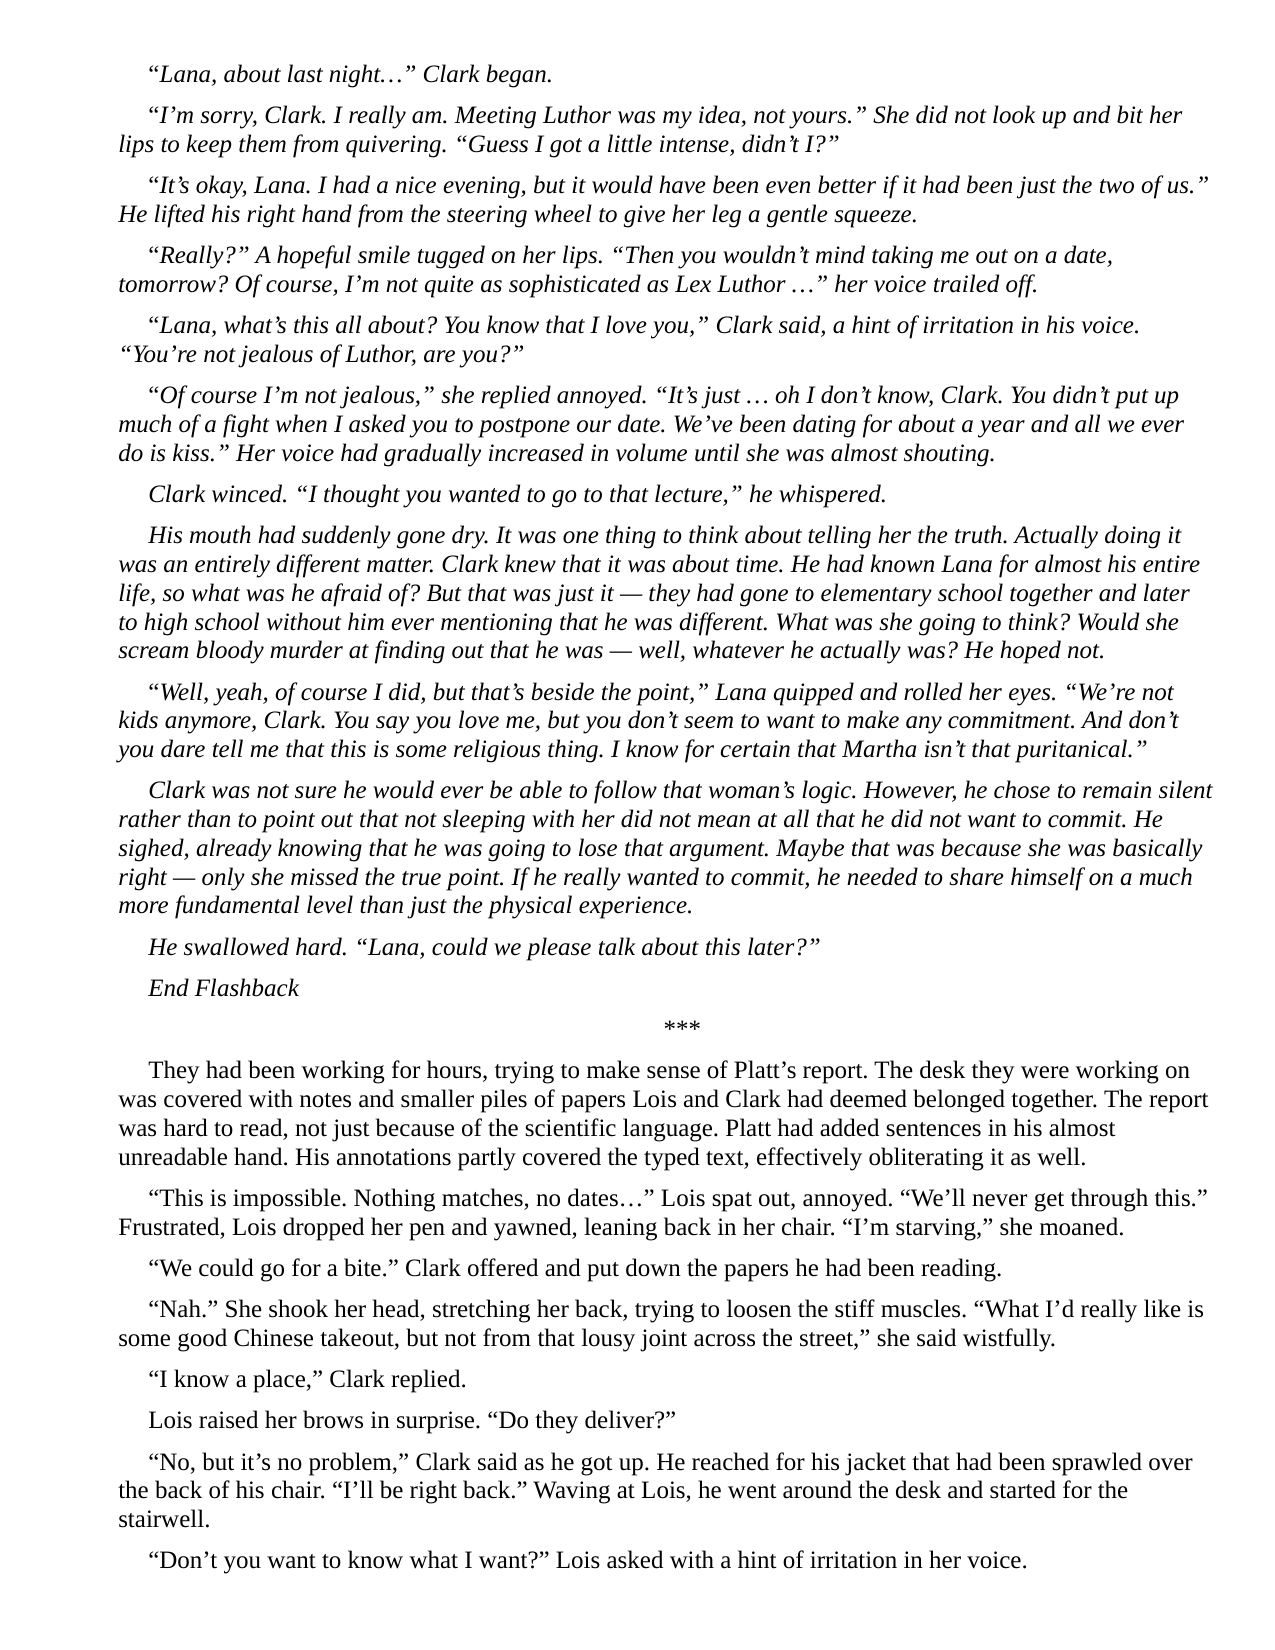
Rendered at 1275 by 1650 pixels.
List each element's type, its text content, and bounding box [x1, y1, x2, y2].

text End Flashback [118, 973, 1216, 1002]
text “I’m sorry, Clark. I really am. Meeting Luthor was my idea, not yours.” She did not look up and bit her lips to keep them from quivering. “Guess I got a little intense, didn’t I?” [118, 100, 1216, 158]
text “Lana, about last night…” Clark began. [118, 59, 1216, 88]
text He swallowed hard. “Lana, could we please talk about this later?” [118, 932, 1216, 960]
text His mouth had suddenly gone dry. It was one thing to think about telling her the truth. Actually doing it was an entirely different matter. Clark knew that it was about time. He had known Lana for almost his entire life, so what was he afraid of? But that was just it — they had gone to elementary school together and later to high school without him ever mentioning that he was different. What was she going to think? Would she scream bloody murder at finding out that he was — well, whatever he actually was? He hoped not. [118, 520, 1216, 664]
text “No, but it’s no problem,” Clark said as he got up. He reached for his jacket that had been sprawled over the back of his chair. “I’ll be right back.” Waving at Lois, he went around the desk and started for the stairwell. [118, 1447, 1216, 1533]
text Clark was not sure he would ever be able to follow that woman’s logic. However, he chose to remain silent rather than to point out that not sleeping with her did not mean at all that he did not want to commit. He sighed, already knowing that he was going to lose that argument. Maybe that was because she was basically right — only she missed the true point. If he really wanted to commit, he needed to share himself on a much more fundamental level than just the physical experience. [118, 775, 1216, 919]
text Clark winced. “I thought you wanted to go to that lecture,” he whispered. [118, 479, 1216, 508]
text “We could go for a bite.” Clark offered and put down the papers he had been reading. [118, 1253, 1216, 1282]
text “It’s okay, Lana. I had a nice evening, but it would have been even better if it had been just the two of us.” He lifted his right hand from the steering wheel to give her leg a gentle squeeze. [118, 170, 1216, 228]
text “I know a place,” Clark replied. [118, 1364, 1216, 1393]
text “Really?” A hopeful smile tugged on her lips. “Then you wouldn’t mind taking me out on a date, tomorrow? Of course, I’m not quite as sophisticated as Lex Luthor …” her voice trailed off. [118, 240, 1216, 298]
text “Nah.” She shook her head, stretching her back, trying to loosen the stiff muscles. “What I’d really like is some good Chinese takeout, but not from that lousy joint across the street,” she said wistfully. [118, 1294, 1216, 1352]
text “Well, yeah, of course I did, but that’s beside the point,” Lana quipped and rolled her eyes. “We’re not kids anymore, Clark. You say you love me, but you don’t seem to want to make any commitment. And don’t you dare tell me that this is some religious thing. I know for certain that Martha isn’t that puritanical.” [118, 677, 1216, 763]
text *** [118, 1014, 1216, 1043]
text “Don’t you want to know what I want?” Lois asked with a hint of irritation in her voice. [118, 1545, 1216, 1574]
text Lois raised her brows in surprise. “Do they deliver?” [118, 1405, 1216, 1434]
text “This is impossible. Nothing matches, no dates…” Lois spat out, annoyed. “We’ll never get through this.” Frustrated, Lois dropped her pen and yawned, leaning back in her chair. “I’m starving,” she moaned. [118, 1183, 1216, 1240]
text They had been working for hours, trying to make sense of Platt’s report. The desk they were working on was covered with notes and smaller piles of papers Lois and Clark had deemed belonged together. The report was hard to read, not just because of the scientific language. Platt had added sentences in his almost unreadable hand. His annotations partly covered the typed text, effectively obliterating it as well. [118, 1055, 1216, 1170]
text “Of course I’m not jealous,” she replied annoyed. “It’s just … oh I don’t know, Clark. You didn’t put up much of a fight when I asked you to postpone our date. We’ve been dating for about a year and all we ever do is kiss.” Her voice had gradually increased in volume until she was almost shouting. [118, 380, 1216, 467]
text “Lana, what’s this all about? You know that I love you,” Clark said, a hint of irritation in his voice. “You’re not jealous of Luthor, are you?” [118, 310, 1216, 368]
